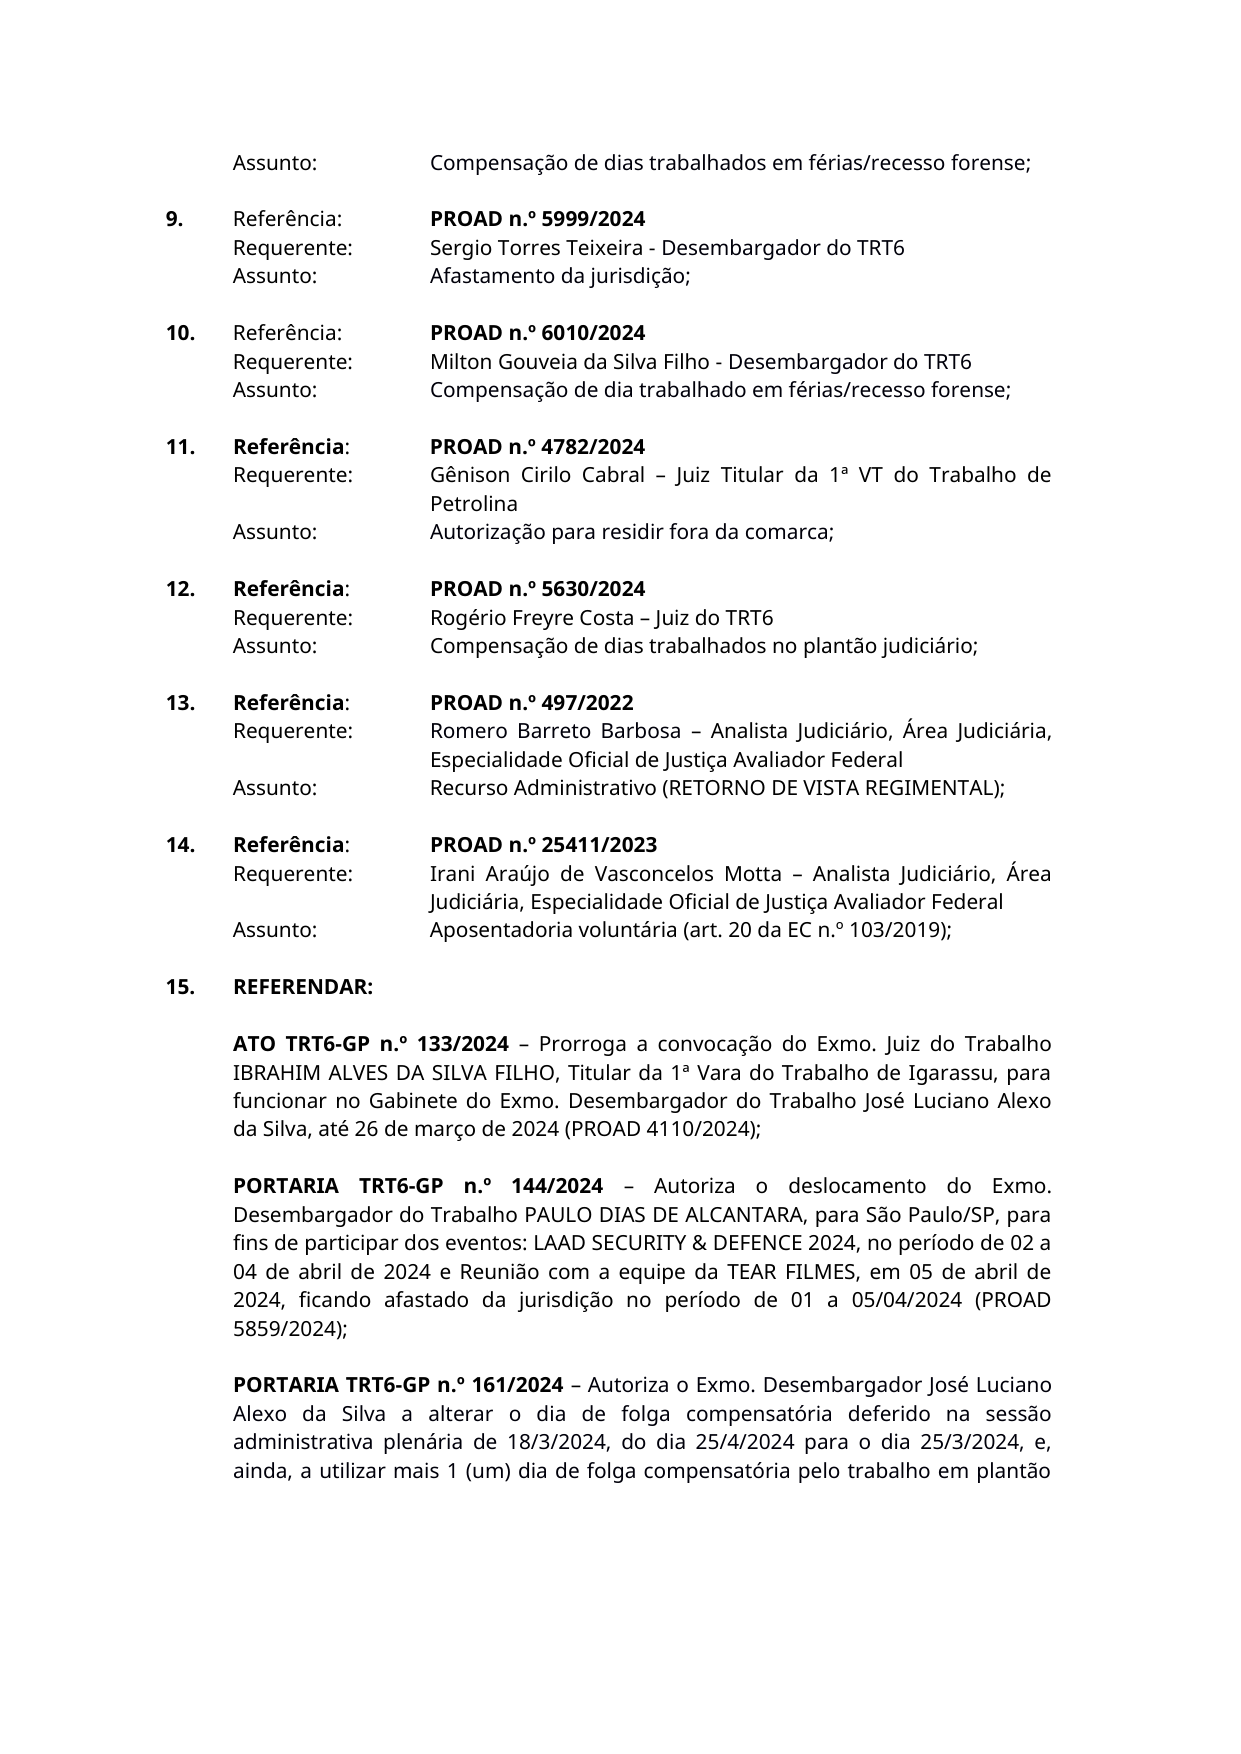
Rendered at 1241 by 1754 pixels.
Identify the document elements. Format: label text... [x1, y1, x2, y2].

table_cell Autorização para residir fora da comarca; [419, 518, 1064, 574]
table_cell [154, 148, 222, 204]
table_cell Assunto: [222, 261, 418, 318]
table_cell 12. [154, 574, 222, 688]
table_cell 14. [154, 830, 222, 972]
table_cell Afastamento da jurisdição; [419, 261, 1064, 318]
table_cell Assunto: [222, 148, 418, 204]
table_cell Referência: [222, 830, 418, 859]
table_cell Assunto: [222, 773, 418, 830]
table_cell Referência: [222, 318, 418, 347]
table_cell Referência: [222, 574, 418, 603]
table_cell Aposentadoria voluntária (art. 20 da EC n.º 103/2019); [419, 916, 1064, 972]
table_cell 9. [154, 205, 222, 318]
table_cell Gênison Cirilo Cabral – Juiz Titular da 1ª VT do Trabalho de Petrolina [419, 461, 1064, 517]
table_cell 10. [154, 318, 222, 432]
table_cell Sergio Torres Teixeira - Desembargador do TRT6 [419, 233, 1064, 261]
table_cell 11. [154, 432, 222, 574]
table_cell Irani Araújo de Vasconcelos Motta – Analista Judiciário, Área Judiciária, Especialidade Oficial de Justiça Avaliador Federal [419, 859, 1064, 916]
table_cell PROAD n.º 5630/2024 [419, 574, 1064, 603]
table_cell Romero Barreto Barbosa – Analista Judiciário, Área Judiciária, Especialidade Oficial de Justiça Avaliador Federal [419, 716, 1064, 773]
table_cell PROAD n.º 6010/2024 [419, 318, 1064, 347]
table_cell 15. [154, 973, 222, 1484]
table_cell Compensação de dias trabalhados no plantão judiciário; [419, 631, 1064, 688]
table_cell Rogério Freyre Costa – Juiz do TRT6 [419, 603, 1064, 631]
table_cell REFERENDAR: ATO TRT6-GP n.º 133/2024 – Prorroga a convocação do Exmo. Juiz do Trabalho IBRAHIM ALVES DA SILVA FILHO, Titular da 1ª Vara do Trabalho de Igarassu, para funcionar no Gabinete do Exmo. Desembargador do Trabalho José Luciano Alexo da Silva, até 26 de março de 2024 (PROAD 4110/2024); PORTARIA TRT6-GP n.º 144/2024 – Autoriza o deslocamento do Exmo. Desembargador do Trabalho PAULO DIAS DE ALCANTARA, para São Paulo/SP, para fins de participar dos eventos: LAAD SECURITY & DEFENCE 2024, no período de 02 a 04 de abril de 2024 e Reunião com a equipe da TEAR FILMES, em 05 de abril de 2024, ficando afastado da jurisdição no período de 01 a 05/04/2024 (PROAD 5859/2024); PORTARIA TRT6-GP n.º 161/2024 – Autoriza o Exmo. Desembargador José Luciano Alexo da Silva a alterar o dia de folga compensatória deferido na sessão administrativa plenária de 18/3/2024, do dia 25/4/2024 para o dia 25/3/2024, e, ainda, a utilizar mais 1 (um) dia de folga compensatória pelo trabalho em plantão [222, 973, 1064, 1484]
table_cell Requerente: [222, 603, 418, 631]
table_cell Assunto: [222, 631, 418, 688]
table_cell PROAD n.º 497/2022 [419, 688, 1064, 716]
table_cell Assunto: [222, 375, 418, 432]
table_cell Compensação de dias trabalhados em férias/recesso forense; [419, 148, 1064, 204]
table_cell Compensação de dia trabalhado em férias/recesso forense; [419, 375, 1064, 432]
table_cell 13. [154, 688, 222, 830]
table_cell Assunto: [222, 916, 418, 972]
table_cell Requerente: [222, 716, 418, 773]
table_cell Referência: [222, 688, 418, 716]
table_cell Recurso Administrativo (RETORNO DE VISTA REGIMENTAL); [419, 773, 1064, 830]
table_cell Requerente: [222, 233, 418, 261]
table_cell Requerente: [222, 859, 418, 916]
table_cell Referência: [222, 432, 418, 461]
table_cell PROAD n.º 4782/2024 [419, 432, 1064, 461]
table_cell Milton Gouveia da Silva Filho - Desembargador do TRT6 [419, 347, 1064, 375]
table_cell Requerente: [222, 347, 418, 375]
table_cell PROAD n.º 25411/2023 [419, 830, 1064, 859]
table_cell Referência: [222, 205, 418, 233]
table_cell PROAD n.º 5999/2024 [419, 205, 1064, 233]
table_cell Requerente: [222, 461, 418, 517]
table_cell Assunto: [222, 518, 418, 574]
